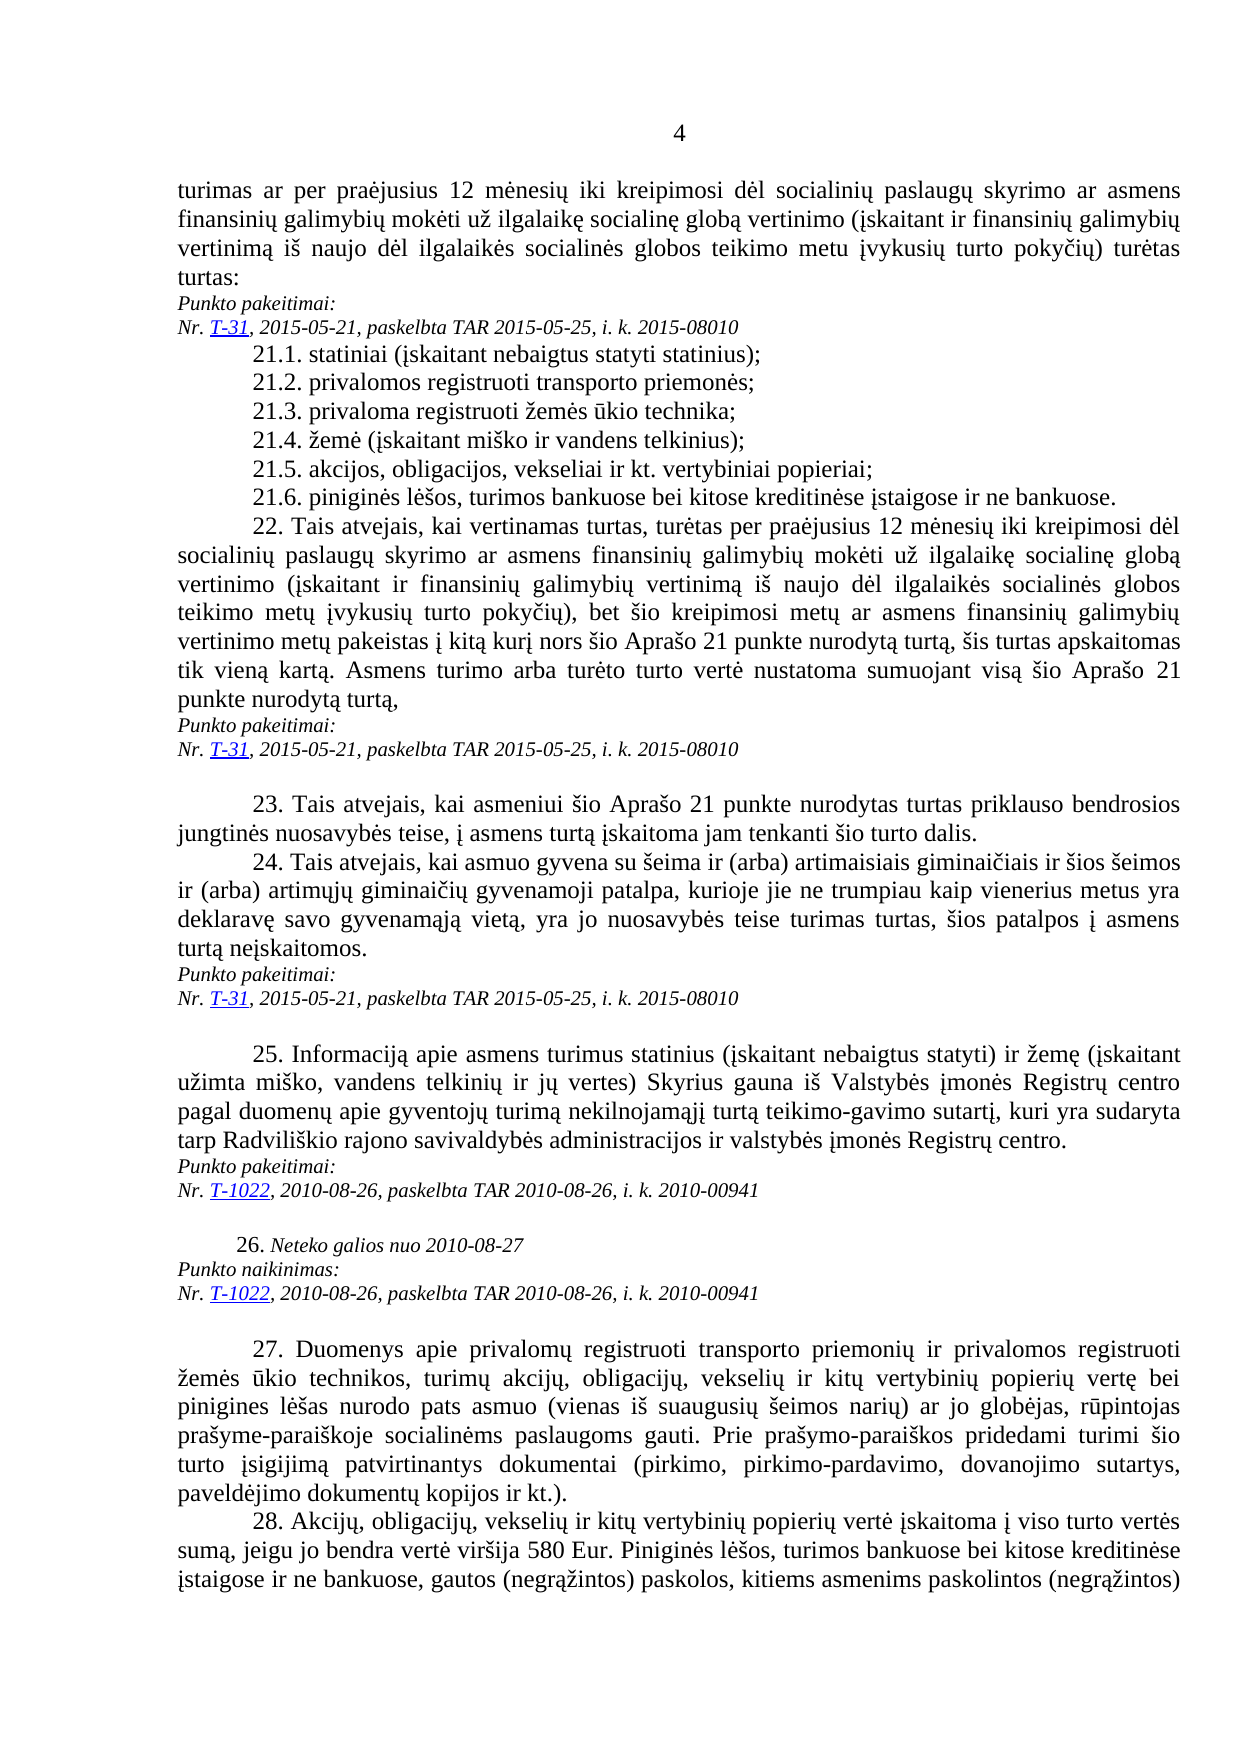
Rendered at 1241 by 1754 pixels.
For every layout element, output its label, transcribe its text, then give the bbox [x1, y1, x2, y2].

text Nr. T-31, 2015-05-21, paskelbta TAR 2015-05-25, i. k. 2015-08010 [177, 737, 1181, 761]
text turimas ar per praėjusius 12 mėnesių iki kreipimosi dėl socialinių paslaugų skyrimo ar asmens finansinių galimybių mokėti už ilgalaikę socialinę globą vertinimo (įskaitant ir finansinių galimybių vertinimą iš naujo dėl ilgalaikės socialinės globos teikimo metu įvykusių turto pokyčių) turėtas turtas: [177, 176, 1181, 291]
text 21.4. žemė (įskaitant miško ir vandens telkinius); [177, 425, 1181, 454]
text 22. Tais atvejais, kai vertinamas turtas, turėtas per praėjusius 12 mėnesių iki kreipimosi dėl socialinių paslaugų skyrimo ar asmens finansinių galimybių mokėti už ilgalaikę socialinę globą vertinimo (įskaitant ir finansinių galimybių vertinimą iš naujo dėl ilgalaikės socialinės globos teikimo metų įvykusių turto pokyčių), bet šio kreipimosi metų ar asmens finansinių galimybių vertinimo metų pakeistas į kitą kurį nors šio Aprašo 21 punkte nurodytą turtą, šis turtas apskaitomas tik vieną kartą. Asmens turimo arba turėto turto vertė nustatoma sumuojant visą šio Aprašo 21 punkte nurodytą turtą, [177, 511, 1181, 712]
text 23. Tais atvejais, kai asmeniui šio Aprašo 21 punkte nurodytas turtas priklauso bendrosios jungtinės nuosavybės teise, į asmens turtą įskaitoma jam tenkanti šio turto dalis. [177, 789, 1181, 847]
text 24. Tais atvejais, kai asmuo gyvena su šeima ir (arba) artimaisiais giminaičiais ir šios šeimos ir (arba) artimųjų giminaičių gyvenamoji patalpa, kurioje jie ne trumpiau kaip vienerius metus yra deklaravę savo gyvenamąją vietą, yra jo nuosavybės teise turimas turtas, šios patalpos į asmens turtą neįskaitomos. [177, 847, 1181, 962]
text 26. Neteko galios nuo 2010-08-27 [177, 1231, 1181, 1257]
text Nr. T-31, 2015-05-21, paskelbta TAR 2015-05-25, i. k. 2015-08010 [177, 986, 1181, 1010]
text Punkto pakeitimai: [177, 1154, 1181, 1178]
text 21.3. privaloma registruoti žemės ūkio technika; [177, 396, 1181, 425]
text 21.5. akcijos, obligacijos, vekseliai ir kt. vertybiniai popieriai; [177, 454, 1181, 482]
text Nr. T-31, 2015-05-21, paskelbta TAR 2015-05-25, i. k. 2015-08010 [177, 315, 1181, 339]
text 21.6. piniginės lėšos, turimos bankuose bei kitose kreditinėse įstaigose ir ne bankuose. [177, 482, 1181, 511]
text Punkto pakeitimai: [177, 962, 1181, 986]
text Nr. T-1022, 2010-08-26, paskelbta TAR 2010-08-26, i. k. 2010-00941 [177, 1178, 1181, 1202]
text Nr. T-1022, 2010-08-26, paskelbta TAR 2010-08-26, i. k. 2010-00941 [177, 1281, 1181, 1305]
text Punkto pakeitimai: [177, 712, 1181, 737]
text 21.1. statiniai (įskaitant nebaigtus statyti statinius); [177, 339, 1181, 367]
text 25. Informaciją apie asmens turimus statinius (įskaitant nebaigtus statyti) ir žemę (įskaitant užimta miško, vandens telkinių ir jų vertes) Skyrius gauna iš Valstybės įmonės Registrų centro pagal duomenų apie gyventojų turimą nekilnojamąjį turtą teikimo-gavimo sutartį, kuri yra sudaryta tarp Radviliškio rajono savivaldybės administracijos ir valstybės įmonės Registrų centro. [177, 1039, 1181, 1154]
text 21.2. privalomos registruoti transporto priemonės; [177, 367, 1181, 396]
text 27. Duomenys apie privalomų registruoti transporto priemonių ir privalomos registruoti žemės ūkio technikos, turimų akcijų, obligacijų, vekselių ir kitų vertybinių popierių vertę bei pinigines lėšas nurodo pats asmuo (vienas iš suaugusių šeimos narių) ar jo globėjas, rūpintojas prašyme-paraiškoje socialinėms paslaugoms gauti. Prie prašymo-paraiškos pridedami turimi šio turto įsigijimą patvirtinantys dokumentai (pirkimo, pirkimo-pardavimo, dovanojimo sutartys, paveldėjimo dokumentų kopijos ir kt.). [177, 1334, 1181, 1506]
text Punkto pakeitimai: [177, 291, 1181, 315]
text Punkto naikinimas: [177, 1257, 1181, 1281]
text 28. Akcijų, obligacijų, vekselių ir kitų vertybinių popierių vertė įskaitoma į viso turto vertės sumą, jeigu jo bendra vertė viršija 580 Eur. Piniginės lėšos, turimos bankuose bei kitose kreditinėse įstaigose ir ne bankuose, gautos (negrąžintos) paskolos, kitiems asmenims paskolintos (negrąžintos) [177, 1506, 1181, 1593]
